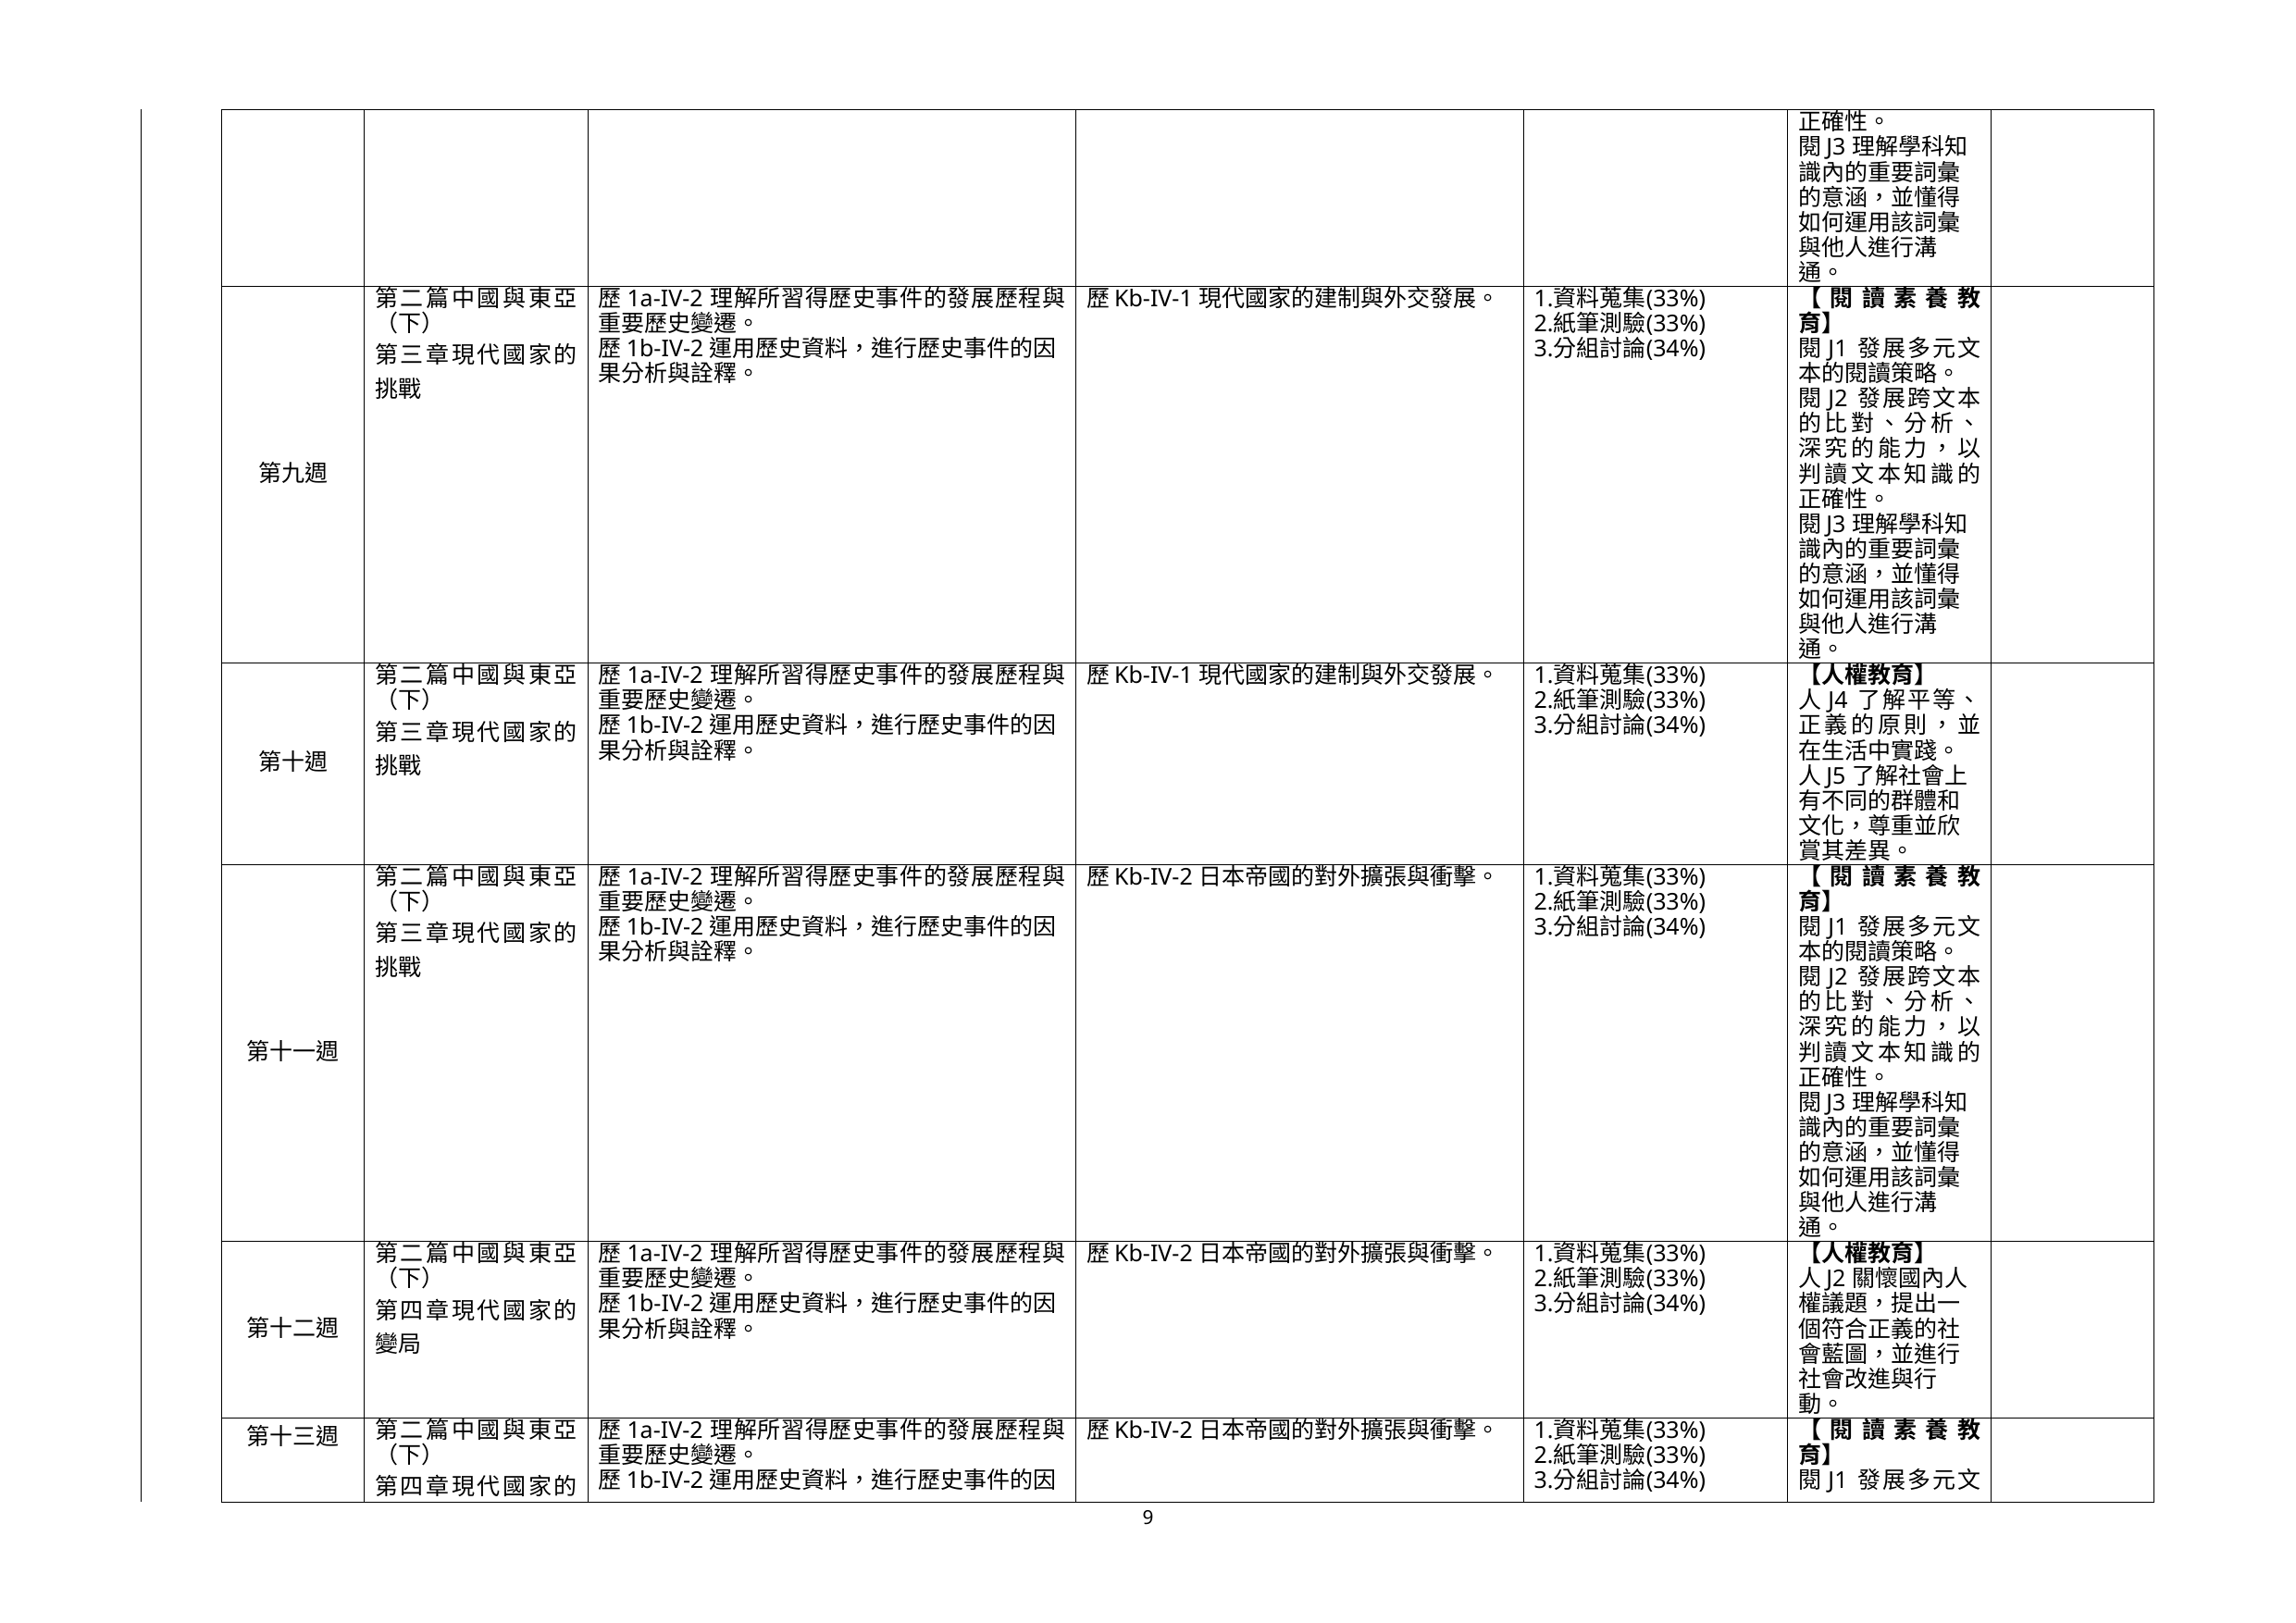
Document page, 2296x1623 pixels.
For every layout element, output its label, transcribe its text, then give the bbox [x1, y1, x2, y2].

table_cell 【人權教育】 人J2 關懷國內人權議題，提出一個符合正義的社會藍圖，並進行社會改進與行動。 [1788, 1242, 1991, 1418]
table_cell 第十一週 [222, 865, 364, 1241]
table_cell 歷Kb-IV-1 現代國家的建制與外交發展。 [1076, 287, 1523, 663]
table_cell 第十三週 [222, 1419, 364, 1502]
table_cell [589, 110, 1075, 286]
table_cell 第二篇中國與東亞（下） 第四章現代國家的 [365, 1419, 588, 1502]
table_cell [1992, 865, 2153, 1241]
table_cell 【人權教育】 人J4 了解平等、正義的原則，並在生活中實踐。 人J5 了解社會上有不同的群體和文化，尊重並欣賞其差異。 [1788, 663, 1991, 864]
table_cell 【閱讀素養教育】 閱J1 發展多元文 [1788, 1419, 1991, 1502]
table_cell 歷1a-IV-2 理解所習得歷史事件的發展歷程與重要歷史變遷。 歷1b-IV-2 運用歷史資料，進行歷史事件的因果分析與詮釋。 [589, 865, 1075, 1241]
table_cell 歷Kb-IV-2 日本帝國的對外擴張與衝擊。 [1076, 1419, 1523, 1502]
table_cell 第十週 [222, 663, 364, 864]
table_cell [1524, 110, 1787, 286]
table_cell 歷1a-IV-2 理解所習得歷史事件的發展歷程與重要歷史變遷。 歷1b-IV-2 運用歷史資料，進行歷史事件的因果分析與詮釋。 [589, 1242, 1075, 1418]
table_cell 正確性。 閱J3 理解學科知識內的重要詞彙的意涵，並懂得如何運用該詞彙與他人進行溝通。 [1788, 110, 1991, 286]
table_cell 歷1a-IV-2 理解所習得歷史事件的發展歷程與重要歷史變遷。 歷1b-IV-2 運用歷史資料，進行歷史事件的因 [589, 1419, 1075, 1502]
table_cell 1.資料蒐集(33%) 2.紙筆測驗(33%) 3.分組討論(34%) [1524, 865, 1787, 1241]
table_cell 1.資料蒐集(33%) 2.紙筆測驗(33%) 3.分組討論(34%) [1524, 287, 1787, 663]
table_cell 歷Kb-IV-2 日本帝國的對外擴張與衝擊。 [1076, 1242, 1523, 1418]
table_cell 第二篇中國與東亞（下） 第四章現代國家的變局 [365, 1242, 588, 1418]
table_cell 第九週 [222, 287, 364, 663]
table_cell 歷Kb-IV-2 日本帝國的對外擴張與衝擊。 [1076, 865, 1523, 1241]
table_cell 第二篇中國與東亞（下） 第三章現代國家的挑戰 [365, 287, 588, 663]
table_cell 1.資料蒐集(33%) 2.紙筆測驗(33%) 3.分組討論(34%) [1524, 663, 1787, 864]
table_cell [1992, 1242, 2153, 1418]
table_cell [1076, 110, 1523, 286]
table_cell 歷1a-IV-2 理解所習得歷史事件的發展歷程與重要歷史變遷。 歷1b-IV-2 運用歷史資料，進行歷史事件的因果分析與詮釋。 [589, 287, 1075, 663]
table_cell [1992, 663, 2153, 864]
table_cell 1.資料蒐集(33%) 2.紙筆測驗(33%) 3.分組討論(34%) [1524, 1242, 1787, 1418]
table_cell 第二篇中國與東亞（下） 第三章現代國家的挑戰 [365, 865, 588, 1241]
table_cell [1992, 110, 2153, 286]
table_cell 歷1a-IV-2 理解所習得歷史事件的發展歷程與重要歷史變遷。 歷1b-IV-2 運用歷史資料，進行歷史事件的因果分析與詮釋。 [589, 663, 1075, 864]
table_cell 【閱讀素養教育】 閱J1 發展多元文本的閱讀策略。 閱J2 發展跨文本的比對、分析、深究的能力，以判讀文本知識的正確性。 閱J3 理解學科知識內的重要詞彙的意涵，並懂得如何運用該詞彙與他人進行溝通。 [1788, 287, 1991, 663]
table_cell 第十二週 [222, 1242, 364, 1418]
table_cell [1992, 1419, 2153, 1502]
table_cell [222, 110, 364, 286]
table_cell [1992, 287, 2153, 663]
table_cell [365, 110, 588, 286]
table_cell 歷Kb-IV-1 現代國家的建制與外交發展。 [1076, 663, 1523, 864]
table_cell 1.資料蒐集(33%) 2.紙筆測驗(33%) 3.分組討論(34%) [1524, 1419, 1787, 1502]
table_cell 【閱讀素養教育】 閱J1 發展多元文本的閱讀策略。 閱J2 發展跨文本的比對、分析、深究的能力，以判讀文本知識的正確性。 閱J3 理解學科知識內的重要詞彙的意涵，並懂得如何運用該詞彙與他人進行溝通。 [1788, 865, 1991, 1241]
table_cell 第二篇中國與東亞（下） 第三章現代國家的挑戰 [365, 663, 588, 864]
